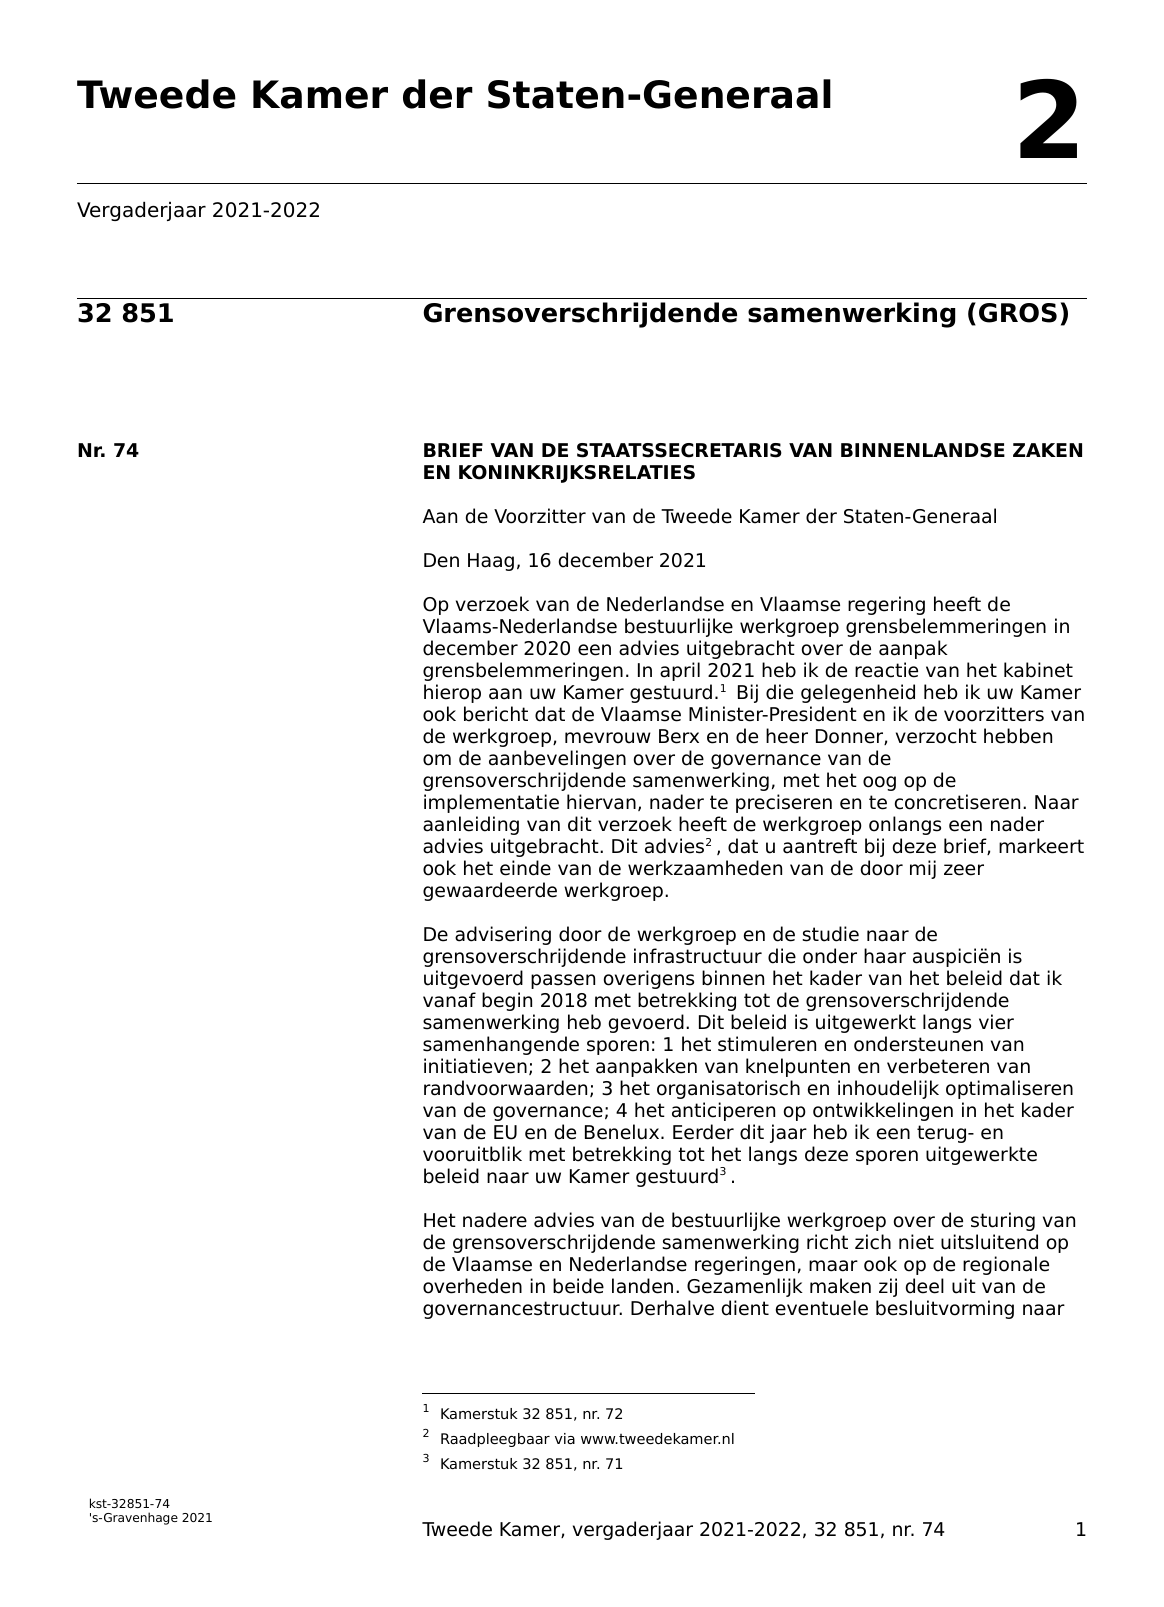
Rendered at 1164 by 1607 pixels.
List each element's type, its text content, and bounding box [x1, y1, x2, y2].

text Kamerstuk 32 851, nr. 71 [422, 1452, 1087, 1474]
subtitle 32 851 Grensoverschrijdende samenwerking (GROS) [77, 299, 1087, 329]
table_header Tweede Kamer der Staten-Generaal [77, 59, 886, 183]
text kst-32851-74 [88, 1497, 323, 1511]
text Op verzoek van de Nederlandse en Vlaamse regering heeft de Vlaams-Nederlandse bestuurlijke werkgroep grensbelemmeringen in december 2020 een advies uitgebracht over de aanpak grensbelemmeringen. In april 2021 heb ik de reactie van het kabinet hierop aan uw Kamer gestuurd. Bij die gelegenheid heb ik uw Kamer ook bericht dat de Vlaamse Minister-President en ik de voorzitters van de werkgroep, mevrouw Berx en de heer Donner, verzocht hebben om de aanbevelingen over de governance van de grensoverschrijdende samenwerking, met het oog op de implementatie hiervan, nader te preciseren en te concretiseren. Naar aanleiding van dit verzoek heeft de werkgroep onlangs een nader advies uitgebracht. Dit advies, dat u aantreft bij deze brief, markeert ook het einde van de werkzaamheden van de door mij zeer gewaardeerde werkgroep. [422, 594, 1087, 902]
text Aan de Voorzitter van de Tweede Kamer der Staten-Generaal [422, 506, 1087, 528]
text Raadpleegbaar via www.tweedekamer.nl [422, 1427, 1087, 1449]
text De advisering door de werkgroep en de studie naar de grensoverschrijdende infrastructuur die onder haar auspiciën is uitgevoerd passen overigens binnen het kader van het beleid dat ik vanaf begin 2018 met betrekking tot de grensoverschrijdende samenwerking heb gevoerd. Dit beleid is uitgewerkt langs vier samenhangende sporen: 1 het stimuleren en ondersteunen van initiatieven; 2 het aanpakken van knelpunten en verbeteren van randvoorwaarden; 3 het organisatorisch en inhoudelijk optimaliseren van de governance; 4 het anticiperen op ontwikkelingen in het kader van de EU en de Benelux. Eerder dit jaar heb ik een terug- en vooruitblik met betrekking tot het langs deze sporen uitgewerkte beleid naar uw Kamer gestuurd. [422, 924, 1087, 1188]
text Het nadere advies van de bestuurlijke werkgroep over de sturing van de grensoverschrijdende samenwerking richt zich niet uitsluitend op de Vlaamse en Nederlandse regeringen, maar ook op de regionale overheden in beide landen. Gezamenlijk maken zij deel uit van de governancestructuur. Derhalve dient eventuele besluitvorming naar [422, 1210, 1087, 1320]
text Kamerstuk 32 851, nr. 72 [422, 1402, 1087, 1424]
text Den Haag, 16 december 2021 [422, 550, 1087, 572]
table_cell Vergaderjaar 2021-2022 [77, 184, 1087, 298]
text 's-Gravenhage 2021 [88, 1511, 323, 1525]
subtitle Nr. 74 BRIEF VAN DE STAATSSECRETARIS VAN BINNENLANDSE ZAKEN EN KONINKRIJKSRELATIES [77, 440, 1087, 484]
table_header 2 [886, 59, 1087, 183]
